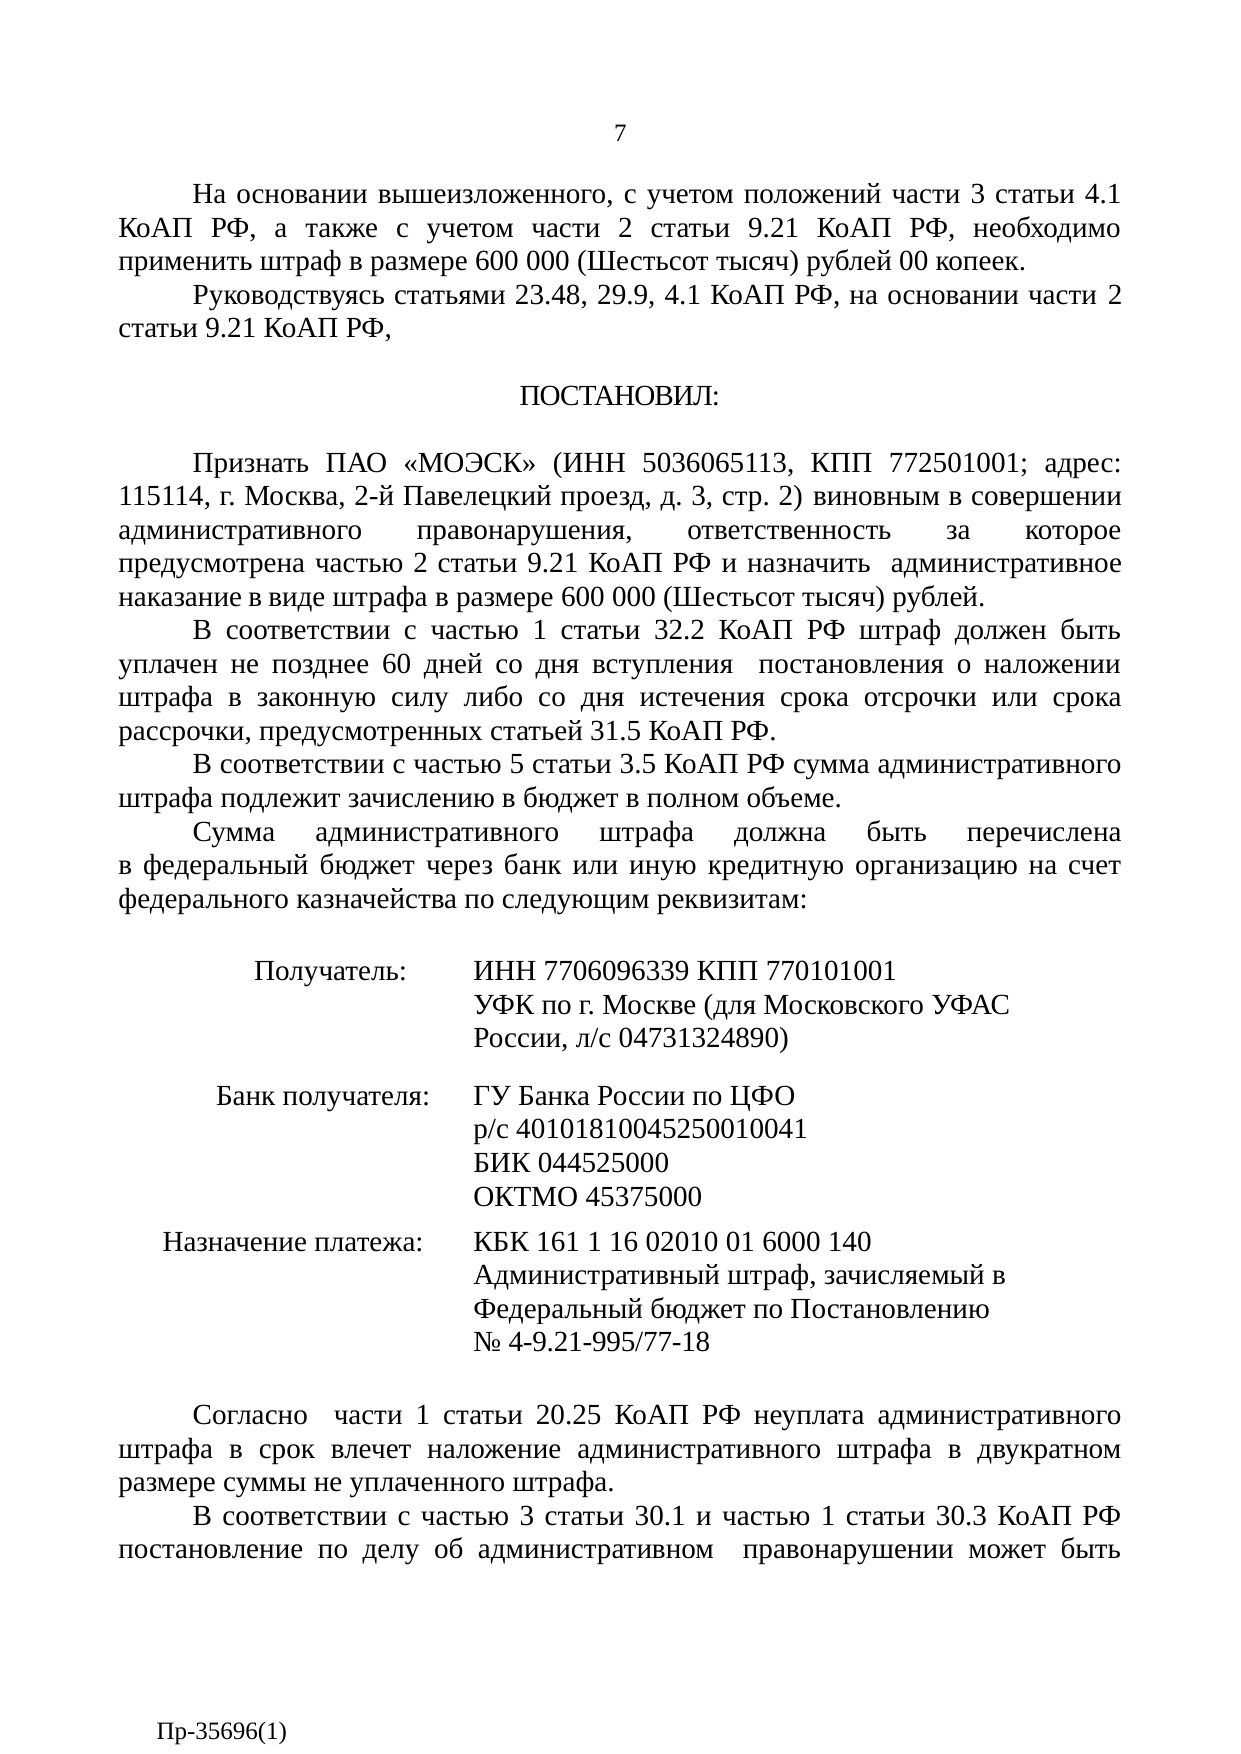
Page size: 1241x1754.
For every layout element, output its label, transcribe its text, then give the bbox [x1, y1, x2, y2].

table_cell КБК 161 1 16 02010 01 6000 140 Административный штраф, зачисляемый в Федеральный бюджет по Постановлению № 4-9.21-995/77-18 [468, 1218, 1115, 1364]
table_header Получатель: [118, 948, 467, 1072]
text В соответствии с частью 3 статьи 30.1 и частью 1 статьи 30.3 КоАП РФ постановление по делу об административном правонарушении может быть [118, 1498, 1122, 1565]
list На основании вышеизложенного, с учетом положений части 3 статьи 4.1 КоАП РФ, а также с учетом части 2 статьи 9.21 КоАП РФ, необходимо применить штраф в размере 600 000 (Шестьсот тысяч) рублей 00 копеек. [118, 176, 1122, 277]
text Признать ПАО «МОЭСК» (ИНН 5036065113, КПП 772501001; адрес: 115114, г. Москва, 2-й Павелецкий проезд, д. 3, стр. 2) виновным в совершении административного правонарушения, ответственность за которое предусмотрена частью 2 статьи 9.21 КоАП РФ и назначить административное наказание в виде штрафа в размере 600 000 (Шестьсот тысяч) рублей. [118, 445, 1122, 612]
table_cell Назначение платежа: [118, 1218, 467, 1364]
text Сумма административного штрафа должна быть перечислена в федеральный бюджет через банк или иную кредитную организацию на счет федерального казначейства по следующим реквизитам: [118, 814, 1122, 914]
text Согласно части 1 статьи 20.25 КоАП РФ неуплата административного штрафа в срок влечет наложение административного штрафа в двукратном размере суммы не уплаченного штрафа. [118, 1397, 1122, 1498]
text ПОСТАНОВИЛ: [118, 378, 1122, 411]
table_cell ГУ Банка России по ЦФО р/с 40101810045250010041 БИК 044525000 ОКТМО 45375000 [468, 1073, 1115, 1218]
table_cell Банк получателя: [118, 1073, 467, 1218]
text В соответствии с частью 5 статьи 3.5 КоАП РФ сумма административного штрафа подлежит зачислению в бюджет в полном объеме. [118, 747, 1122, 814]
text Руководствуясь статьями 23.48, 29.9, 4.1 КоАП РФ, на основании части 2 статьи 9.21 КоАП РФ, [118, 277, 1122, 344]
table_header ИНН 7706096339 КПП 770101001 УФК по г. Москве (для Московского УФАС России, л/с 04731324890) [468, 948, 1115, 1072]
text В соответствии с частью 1 статьи 32.2 КоАП РФ штраф должен быть уплачен не позднее 60 дней со дня вступления постановления о наложении штрафа в законную силу либо со дня истечения срока отсрочки или срока рассрочки, предусмотренных статьей 31.5 КоАП РФ. [118, 612, 1122, 747]
